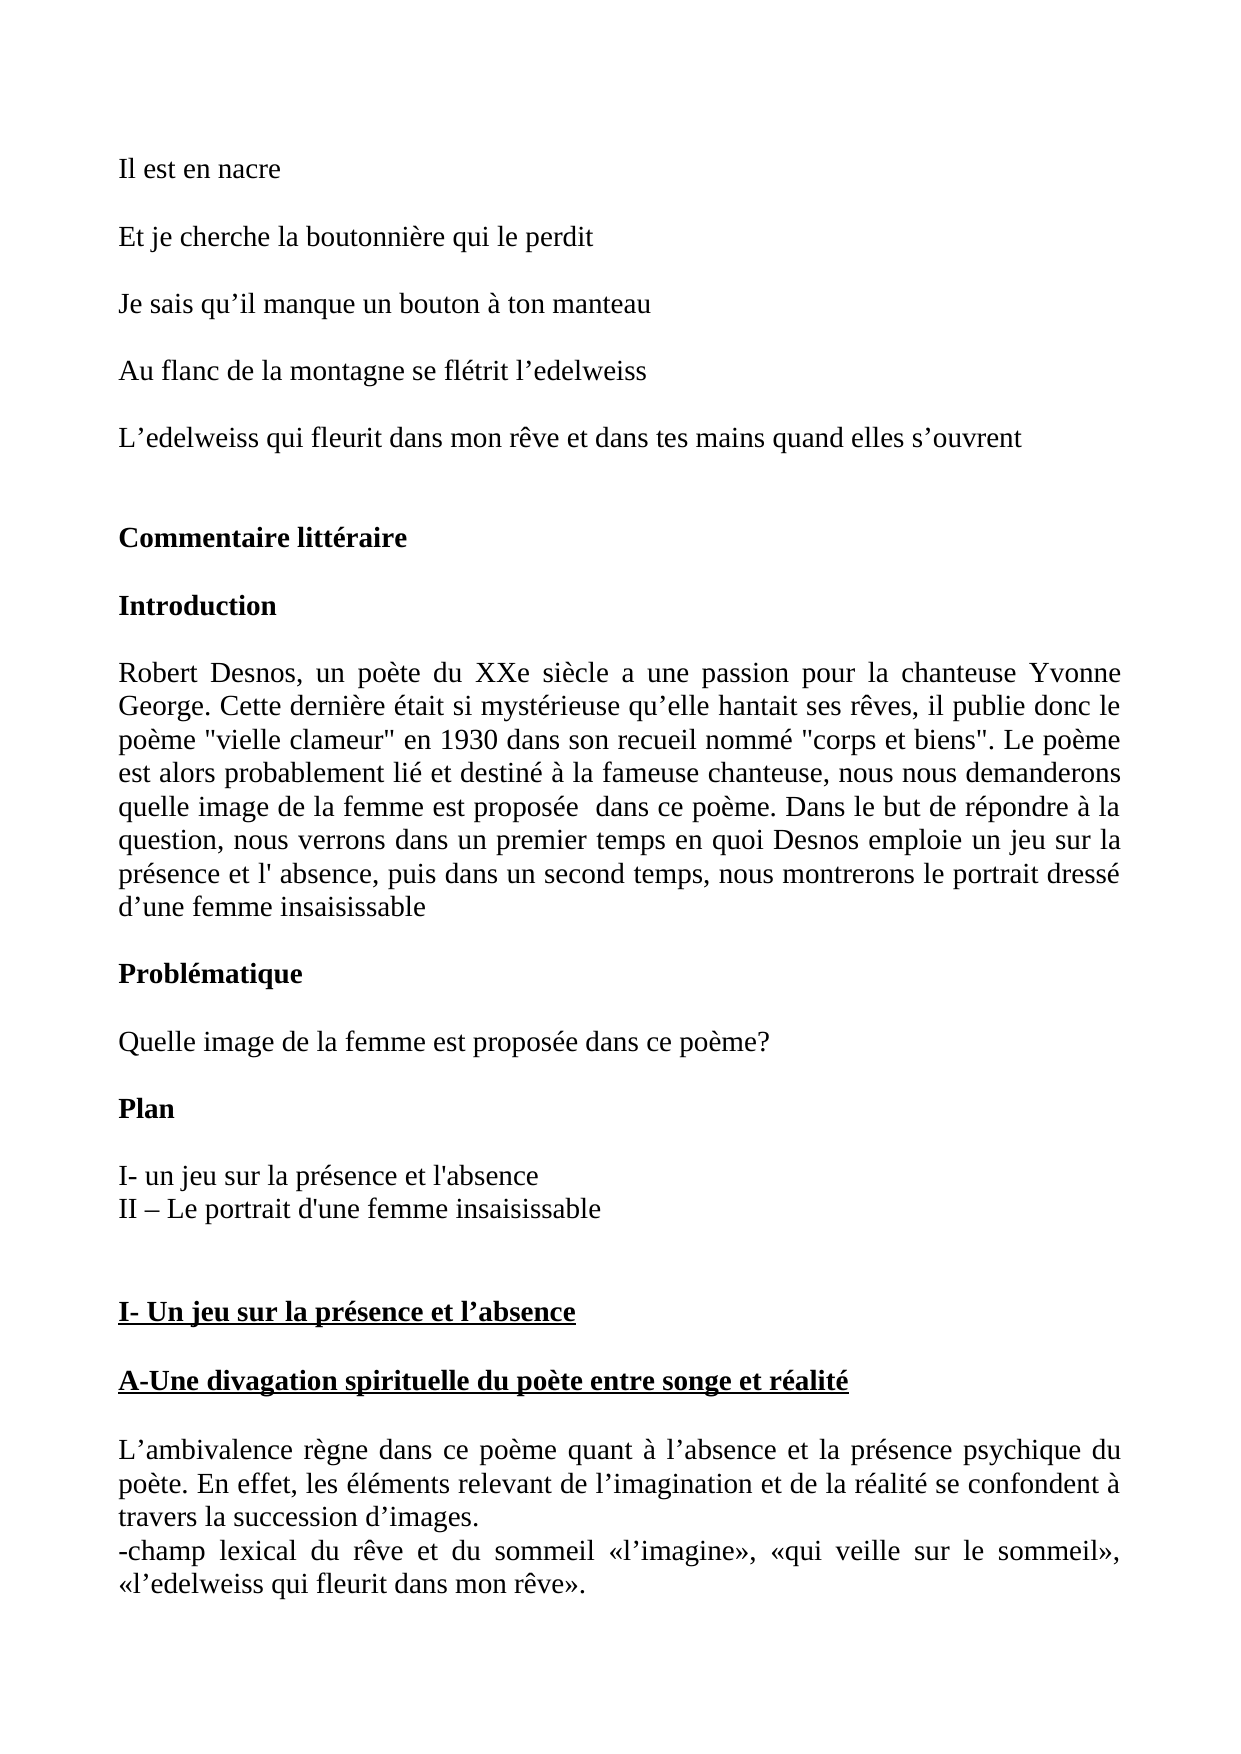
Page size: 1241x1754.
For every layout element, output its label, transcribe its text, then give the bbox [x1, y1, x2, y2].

text L’edelweiss qui fleurit dans mon rêve et dans tes mains quand elles s’ouvrent [118, 420, 1122, 453]
text Je sais qu’il manque un bouton à ton manteau [118, 286, 1122, 319]
text Robert Desnos, un poète du XXe siècle a une passion pour la chanteuse Yvonne George. Cette dernière était si mystérieuse qu’elle hantait ses rêves, il publie donc le poème "vielle clameur" en 1930 dans son recueil nommé "corps et biens". Le poème est alors probablement lié et destiné à la fameuse chanteuse, nous nous demanderons quelle image de la femme est proposée dans ce poème. Dans le but de répondre à la question, nous verrons dans un premier temps en quoi Desnos emploie un jeu sur la présence et l' absence, puis dans un second temps, nous montrerons le portrait dressé d’une femme insaisissable [118, 655, 1122, 923]
text A-Une divagation spirituelle du poète entre songe et réalité [118, 1363, 1122, 1397]
text Au flanc de la montagne se flétrit l’edelweiss [118, 353, 1122, 386]
text Plan [118, 1091, 1122, 1124]
text L’ambivalence règne dans ce poème quant à l’absence et la présence psychique du poète. En effet, les éléments relevant de l’imagination et de la réalité se confondent à travers la succession d’images. [118, 1432, 1122, 1533]
text Problématique [118, 957, 1122, 990]
text Quelle image de la femme est proposée dans ce poème? [118, 1024, 1122, 1057]
text II – Le portrait d'une femme insaisissable [118, 1191, 1122, 1225]
text I- Un jeu sur la présence et l’absence [118, 1294, 1122, 1328]
text Il est en nacre [118, 152, 1122, 185]
text Commentaire littéraire [118, 521, 1122, 554]
text -champ lexical du rêve et du sommeil «l’imagine», «qui veille sur le sommeil», «l’edelweiss qui fleurit dans mon rêve». [118, 1533, 1122, 1600]
text Et je cherche la boutonnière qui le perdit [118, 219, 1122, 252]
text I- un jeu sur la présence et l'absence [118, 1158, 1122, 1191]
text Introduction [118, 588, 1122, 621]
